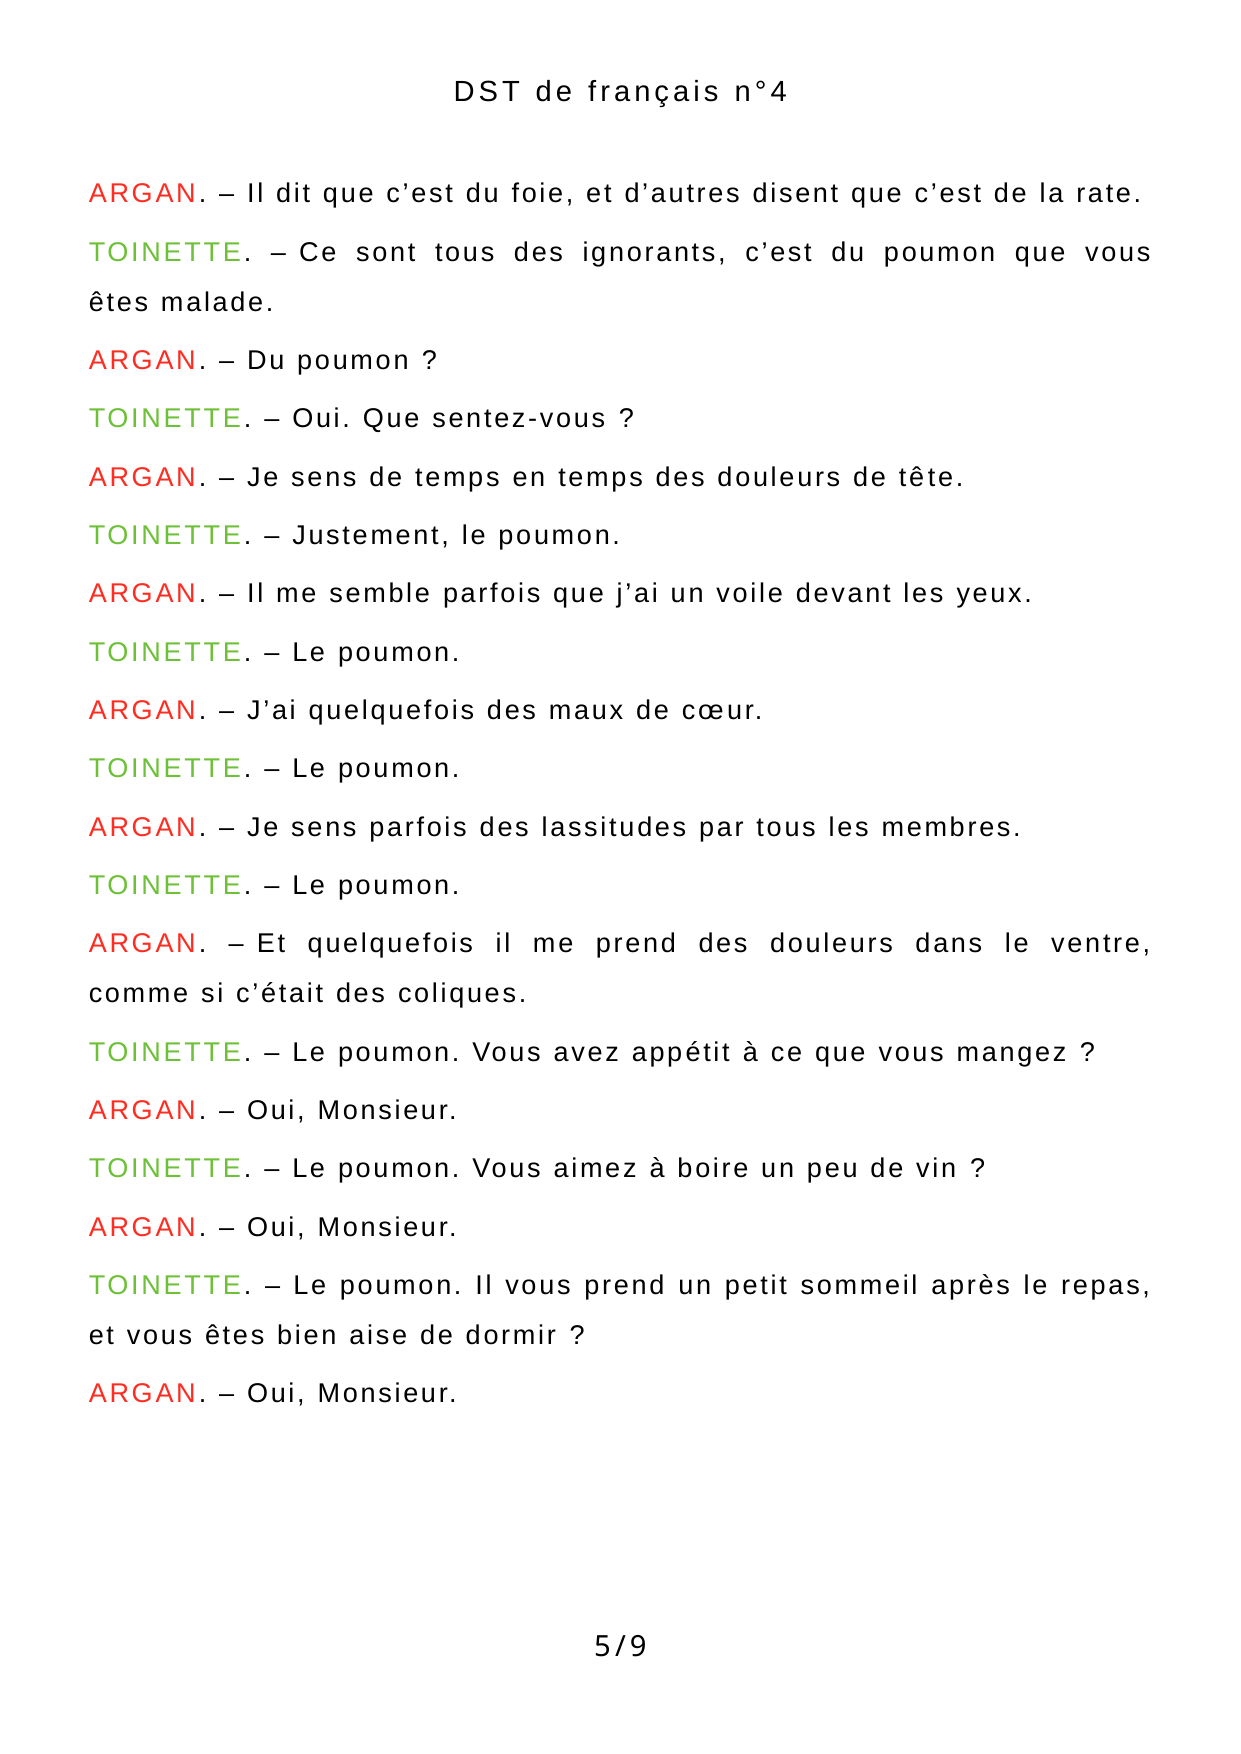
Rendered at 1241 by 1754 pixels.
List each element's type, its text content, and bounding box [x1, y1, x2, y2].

text TOINETTE. – Le poumon. [88, 752, 1152, 783]
text ARGAN. – Je sens de temps en temps des douleurs de tête. [88, 461, 1152, 492]
text ARGAN. – Oui, Monsieur. [88, 1377, 1152, 1408]
text ARGAN. – Il me semble parfois que j’ai un voile devant les yeux. [88, 577, 1152, 608]
text TOINETTE. – Le poumon. [88, 869, 1152, 900]
text TOINETTE. – Le poumon. Vous avez appétit à ce que vous mangez ? [88, 1036, 1152, 1067]
text ARGAN. – Oui, Monsieur. [88, 1211, 1152, 1242]
text ARGAN. – J’ai quelquefois des maux de cœur. [88, 694, 1152, 725]
text TOINETTE. – Ce sont tous des ignorants, c’est du poumon que vous êtes malade. [88, 236, 1152, 317]
text ARGAN. – Du poumon ? [88, 344, 1152, 375]
text ARGAN. – Je sens parfois des lassitudes par tous les membres. [88, 811, 1152, 842]
text ARGAN. – Il dit que c’est du foie, et d’autres disent que c’est de la rate. [88, 177, 1152, 208]
text TOINETTE. – Justement, le poumon. [88, 519, 1152, 550]
text TOINETTE. – Le poumon. [88, 636, 1152, 667]
text ARGAN. – Oui, Monsieur. [88, 1094, 1152, 1125]
text TOINETTE. – Le poumon. Il vous prend un petit sommeil après le repas, et vous êtes bien aise de dormir ? [88, 1269, 1152, 1350]
text TOINETTE. – Le poumon. Vous aimez à boire un peu de vin ? [88, 1152, 1152, 1183]
text ARGAN. – Et quelquefois il me prend des douleurs dans le ventre, comme si c’était des coliques. [88, 927, 1152, 1008]
text TOINETTE. – Oui. Que sentez-vous ? [88, 402, 1152, 433]
